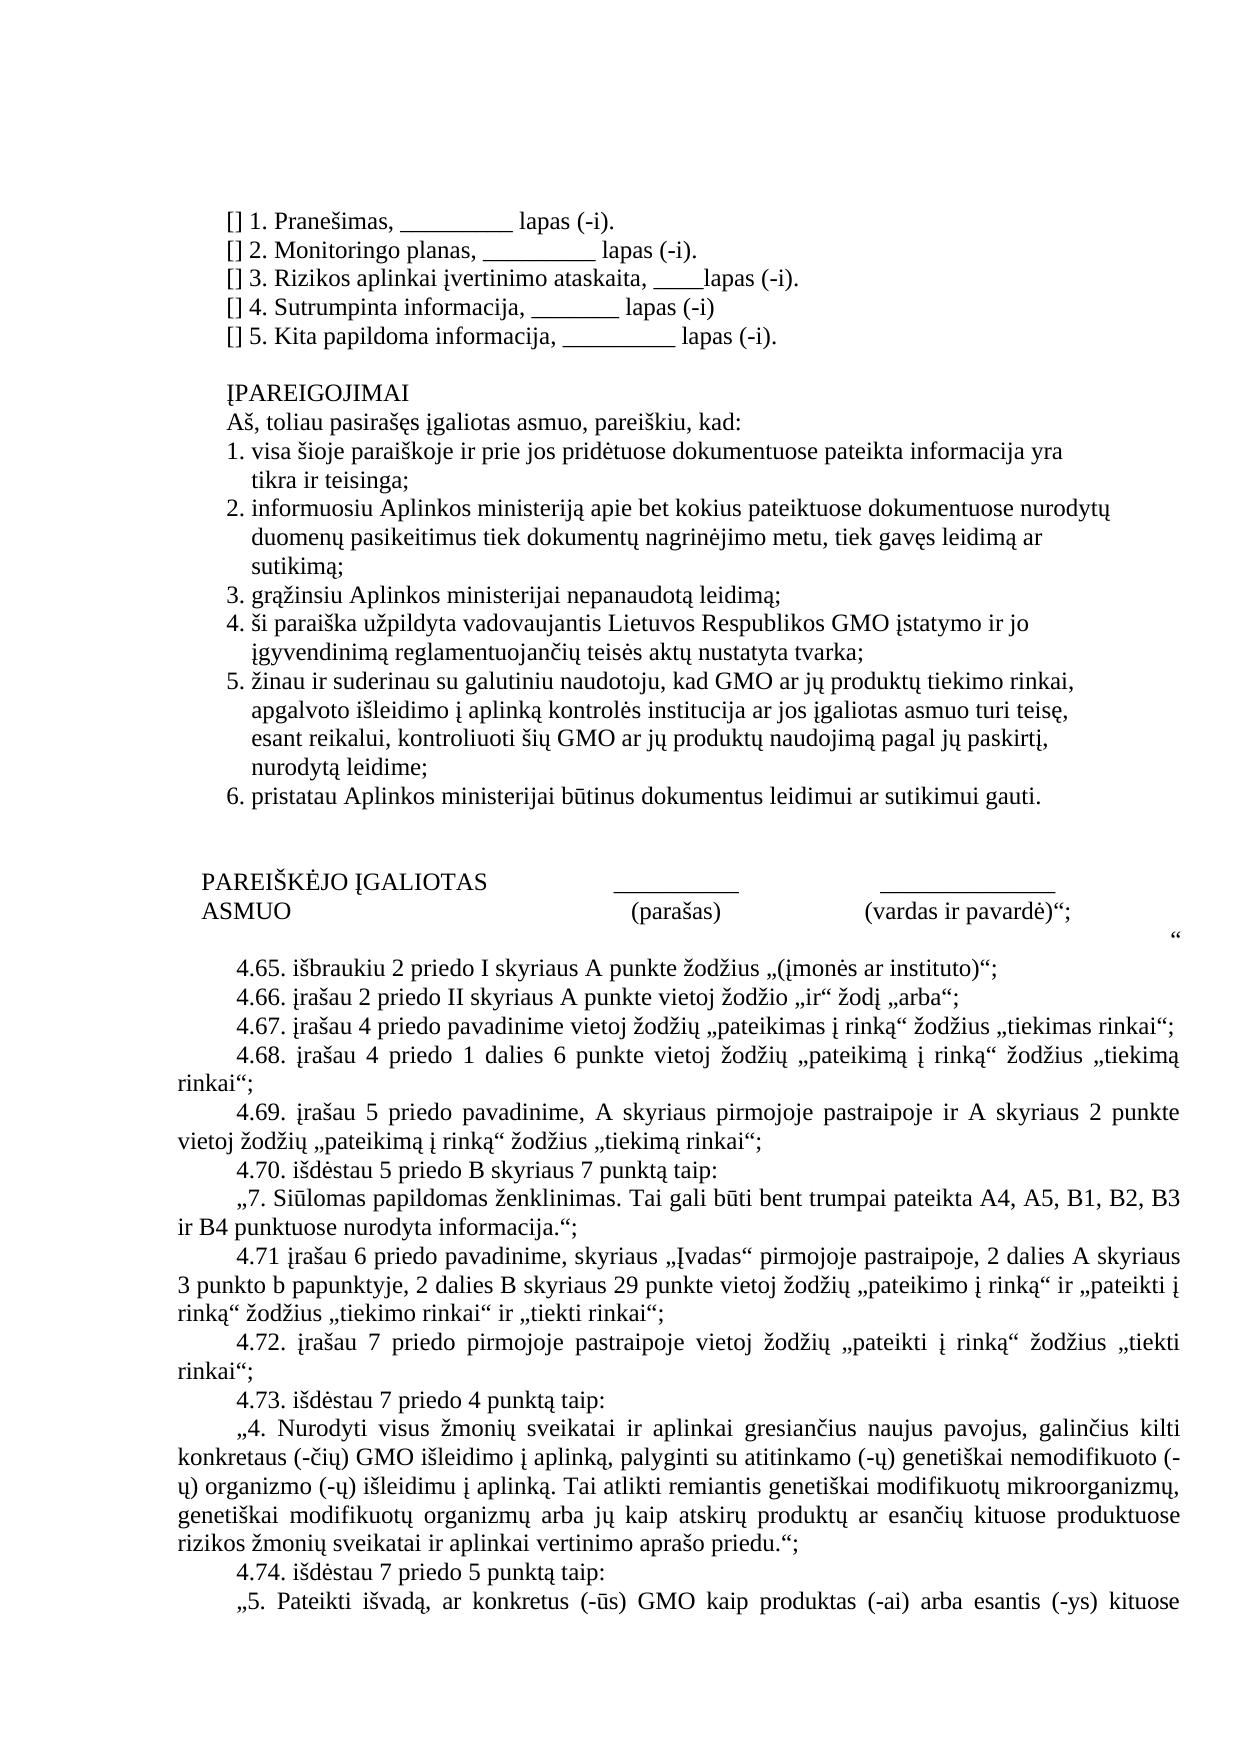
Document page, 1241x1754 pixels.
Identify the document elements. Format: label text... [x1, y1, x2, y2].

table_header __________ (parašas) [539, 867, 813, 925]
text 4.72. įrašau 7 priedo pirmojoje pastraipoje vietoj žodžių „pateikti į rinką“ žodžius „tiekti rinkai“; [177, 1327, 1181, 1385]
text “ [277, 925, 1181, 953]
text „7. Siūlomas papildomas ženklinimas. Tai gali būti bent trumpai pateikta A4, A5, B1, B2, B3 ir B4 punktuose nurodyta informacija.“; [177, 1183, 1181, 1241]
text 4.65. išbraukiu 2 priedo I skyriaus A punkte žodžius „(įmonės ar instituto)“; [177, 953, 1181, 982]
text 4.67. įrašau 4 priedo pavadinime vietoj žodžių „pateikimas į rinką“ žodžius „tiekimas rinkai“; [177, 1011, 1181, 1040]
text „5. Pateikti išvadą, ar konkretus (-ūs) GMO kaip produktas (-ai) arba esantis (-ys) kituose [177, 1586, 1181, 1615]
text 4.73. išdėstau 7 priedo 4 punktą taip: [177, 1385, 1181, 1413]
text 4.71 įrašau 6 priedo pavadinime, skyriaus „Įvadas“ pirmojoje pastraipoje, 2 dalies A skyriaus 3 punkto b papunktyje, 2 dalies B skyriaus 29 punkte vietoj žodžių „pateikimo į rinką“ ir „pateikti į rinką“ žodžius „tiekimo rinkai“ ir „tiekti rinkai“; [177, 1241, 1181, 1327]
text „4. Nurodyti visus žmonių sveikatai ir aplinkai gresiančius naujus pavojus, galinčius kilti konkretaus (-čių) GMO išleidimo į aplinką, palyginti su atitinkamo (-ų) genetiškai nemodifikuoto (-ų) organizmo (-ų) išleidimu į aplinką. Tai atlikti remiantis genetiškai modifikuotų mikroorganizmų, genetiškai modifikuotų organizmų arba jų kaip atskirų produktų ar esančių kituose produktuose rizikos žmonių sveikatai ir aplinkai vertinimo aprašo priedu.“; [177, 1413, 1181, 1557]
table_header PAREIŠKĖJO ĮGALIOTAS ASMUO [177, 867, 538, 925]
table_cell ĮPAREIGOJIMAI Aš, toliau pasirašęs įgaliotas asmuo, pareiškiu, kad: 1. visa šioje paraiškoje ir prie jos pridėtuose dokumentuose pateikta informacija yra tikra ir teisinga; 2. informuosiu Aplinkos ministeriją apie bet kokius pateiktuose dokumentuose nurodytų duomenų pasikeitimus tiek dokumentų nagrinėjimo metu, tiek gavęs leidimą ar sutikimą; 3. grąžinsiu Aplinkos ministerijai nepanaudotą leidimą; 4. ši paraiška užpildyta vadovaujantis Lietuvos Respublikos GMO įstatymo ir jo įgyvendinimą reglamentuojančių teisės aktų nustatyta tvarka; 5. žinau ir suderinau su galutiniu naudotoju, kad GMO ar jų produktų tiekimo rinkai, apgalvoto išleidimo į aplinką kontrolės institucija ar jos įgaliotas asmuo turi teisę, esant reikalui, kontroliuoti šių GMO ar jų produktų naudojimą pagal jų paskirtį, nurodytą leidime; 6. pristatau Aplinkos ministerijai būtinus dokumentus leidimui ar sutikimui gauti. [177, 379, 1122, 838]
text 4.68. įrašau 4 priedo 1 dalies 6 punkte vietoj žodžių „pateikimą į rinką“ žodžius „tiekimą rinkai“; [177, 1040, 1181, 1097]
table_header ______________ (vardas ir pavardė)“; [814, 867, 1122, 925]
text 4.69. įrašau 5 priedo pavadinime, A skyriaus pirmojoje pastraipoje ir A skyriaus 2 punkte vietoj žodžių „pateikimą į rinką“ žodžius „tiekimą rinkai“; [177, 1097, 1181, 1155]
text 4.66. įrašau 2 priedo II skyriaus A punkte vietoj žodžio „ir“ žodį „arba“; [177, 982, 1181, 1011]
text 4.70. išdėstau 5 priedo B skyriaus 7 punktą taip: [177, 1155, 1181, 1183]
text 4.74. išdėstau 7 priedo 5 punktą taip: [177, 1557, 1181, 1586]
table_header [] 1. Pranešimas, _________ lapas (-i). [] 2. Monitoringo planas, _________ lapas (-i). [] 3. Rizikos aplinkai įvertinimo ataskaita, ____lapas (-i). [] 4. Sutrumpinta informacija, _______ lapas (-i) [] 5. Kita papildoma informacija, _________ lapas (-i). [177, 177, 1122, 378]
